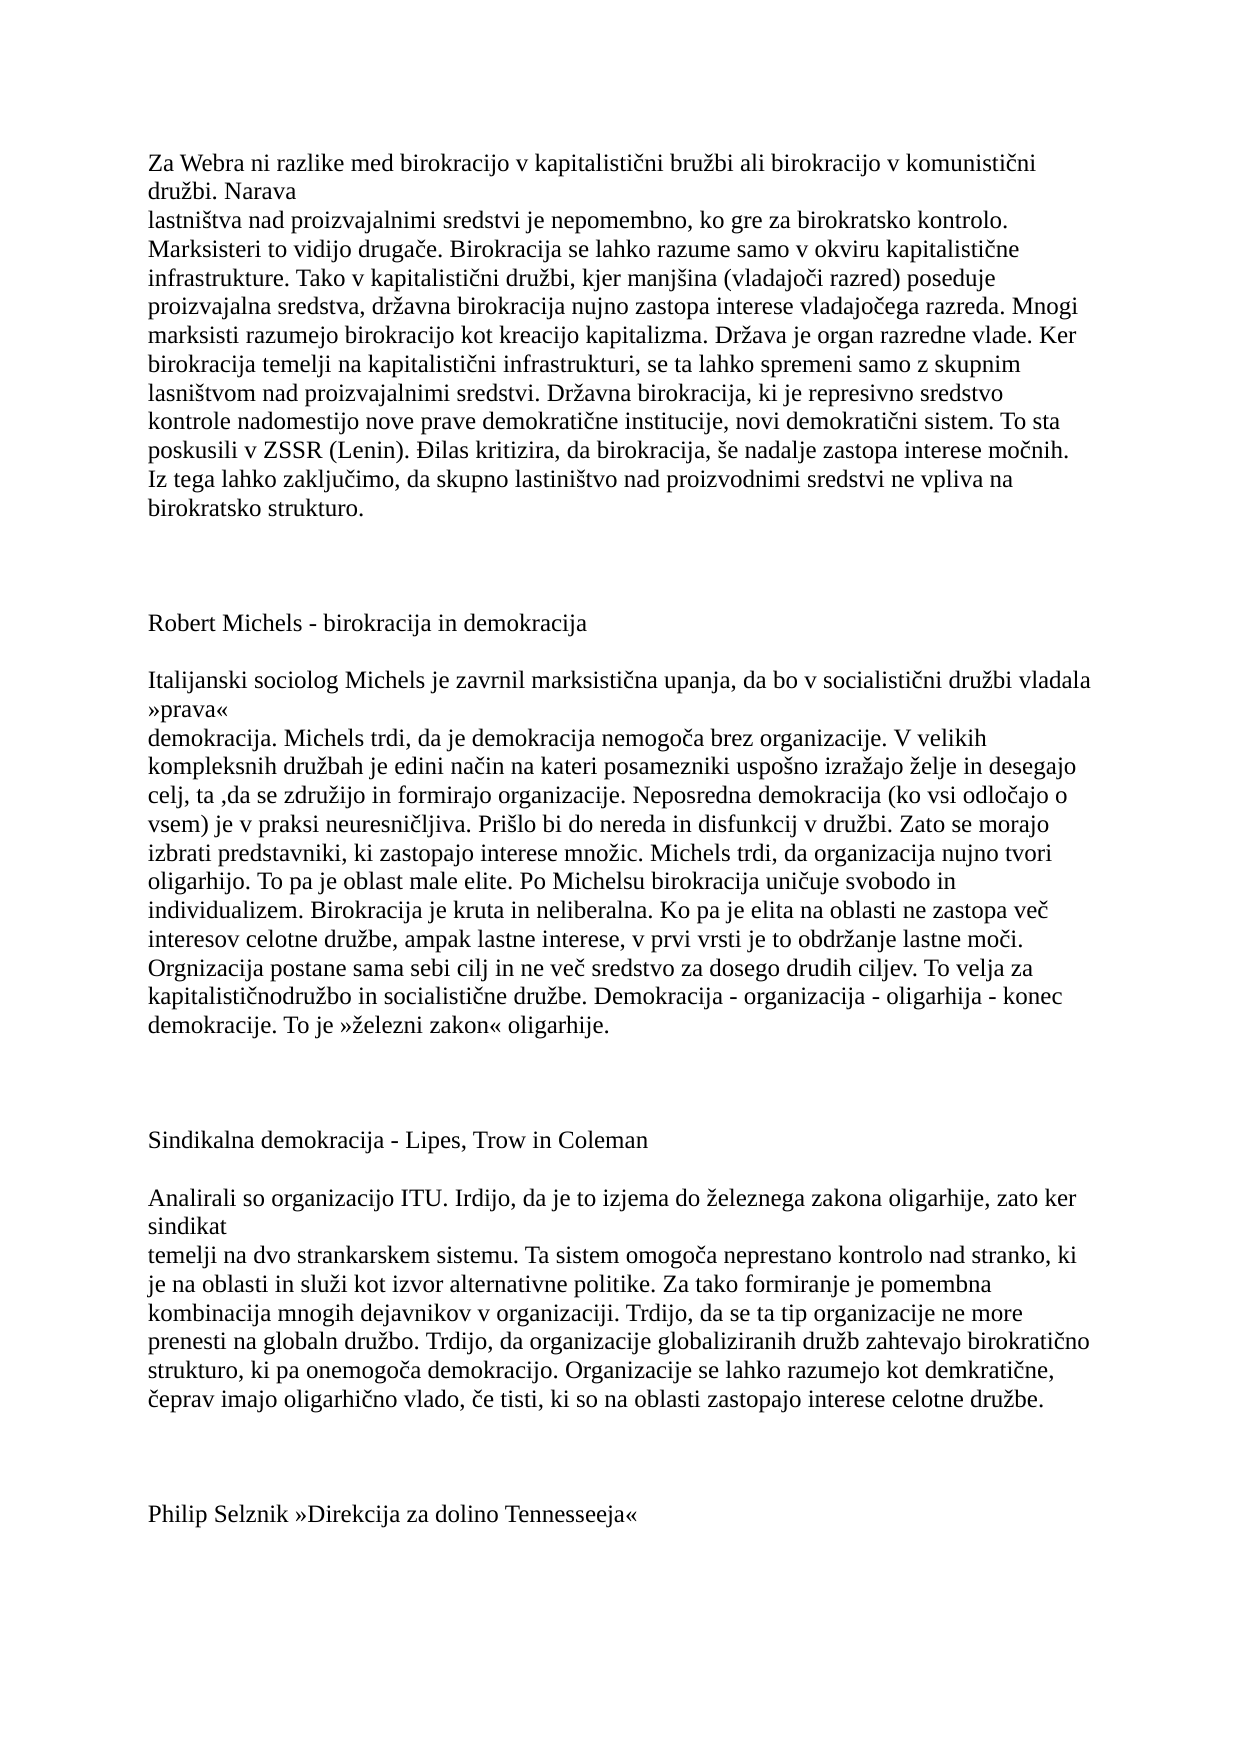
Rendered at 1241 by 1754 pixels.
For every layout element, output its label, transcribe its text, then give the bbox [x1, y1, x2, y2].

text lastništva nad proizvajalnimi sredstvi je nepomembno, ko gre za birokratsko kontrolo. Marksisteri to vidijo drugače. Birokracija se lahko razume samo v okviru kapitalistične infrastrukture. Tako v kapitalistični družbi, kjer manjšina (vladajoči razred) poseduje proizvajalna sredstva, državna birokracija nujno zastopa interese vladajočega razreda. Mnogi marksisti razumejo birokracijo kot kreacijo kapitalizma. Država je organ razredne vlade. Ker birokracija temelji na kapitalistični infrastrukturi, se ta lahko spremeni samo z skupnim lasništvom nad proizvajalnimi sredstvi. Državna birokracija, ki je represivno sredstvo kontrole nadomestijo nove prave demokratične institucije, novi demokratični sistem. To sta poskusili v ZSSR (Lenin). Đilas kritizira, da birokracija, še nadalje zastopa interese močnih. Iz tega lahko zaključimo, da skupno lastiništvo nad proizvodnimi sredstvi ne vpliva na birokratsko strukturo. [148, 205, 1093, 521]
text Analirali so organizacijo ITU. Irdijo, da je to izjema do železnega zakona oligarhije, zato ker sindikat [148, 1183, 1093, 1240]
text Italijanski sociolog Michels je zavrnil marksistična upanja, da bo v socialistični družbi vladala »prava« [148, 665, 1093, 723]
text demokracija. Michels trdi, da je demokracija nemogoča brez organizacije. V velikih kompleksnih družbah je edini način na kateri posamezniki uspošno izražajo želje in desegajo celj, ta ,da se združijo in formirajo organizacije. Neposredna demokracija (ko vsi odločajo o vsem) je v praksi neuresničljiva. Prišlo bi do nereda in disfunkcij v družbi. Zato se morajo izbrati predstavniki, ki zastopajo interese množic. Michels trdi, da organizacija nujno tvori oligarhijo. To pa je oblast male elite. Po Michelsu birokracija uničuje svobodo in individualizem. Birokracija je kruta in neliberalna. Ko pa je elita na oblasti ne zastopa več interesov celotne družbe, ampak lastne interese, v prvi vrsti je to obdržanje lastne moči. Orgnizacija postane sama sebi cilj in ne več sredstvo za dosego drudih ciljev. To velja za kapitalističnodružbo in socialistične družbe. Demokracija - organizacija - oligarhija - konec demokracije. To je »železni zakon« oligarhije. [148, 723, 1093, 1039]
text Sindikalna demokracija - Lipes, Trow in Coleman [148, 1125, 1093, 1154]
text Philip Selznik »Direkcija za dolino Tennesseeja« [148, 1499, 1093, 1528]
text temelji na dvo strankarskem sistemu. Ta sistem omogoča neprestano kontrolo nad stranko, ki je na oblasti in služi kot izvor alternativne politike. Za tako formiranje je pomembna kombinacija mnogih dejavnikov v organizaciji. Trdijo, da se ta tip organizacije ne more prenesti na globaln družbo. Trdijo, da organizacije globaliziranih družb zahtevajo birokratično strukturo, ki pa onemogoča demokracijo. Organizacije se lahko razumejo kot demkratične, čeprav imajo oligarhično vlado, če tisti, ki so na oblasti zastopajo interese celotne družbe. [148, 1240, 1093, 1413]
text Za Webra ni razlike med birokracijo v kapitalistični bružbi ali birokracijo v komunistični družbi. Narava [148, 148, 1093, 205]
text Robert Michels - birokracija in demokracija [148, 608, 1093, 636]
